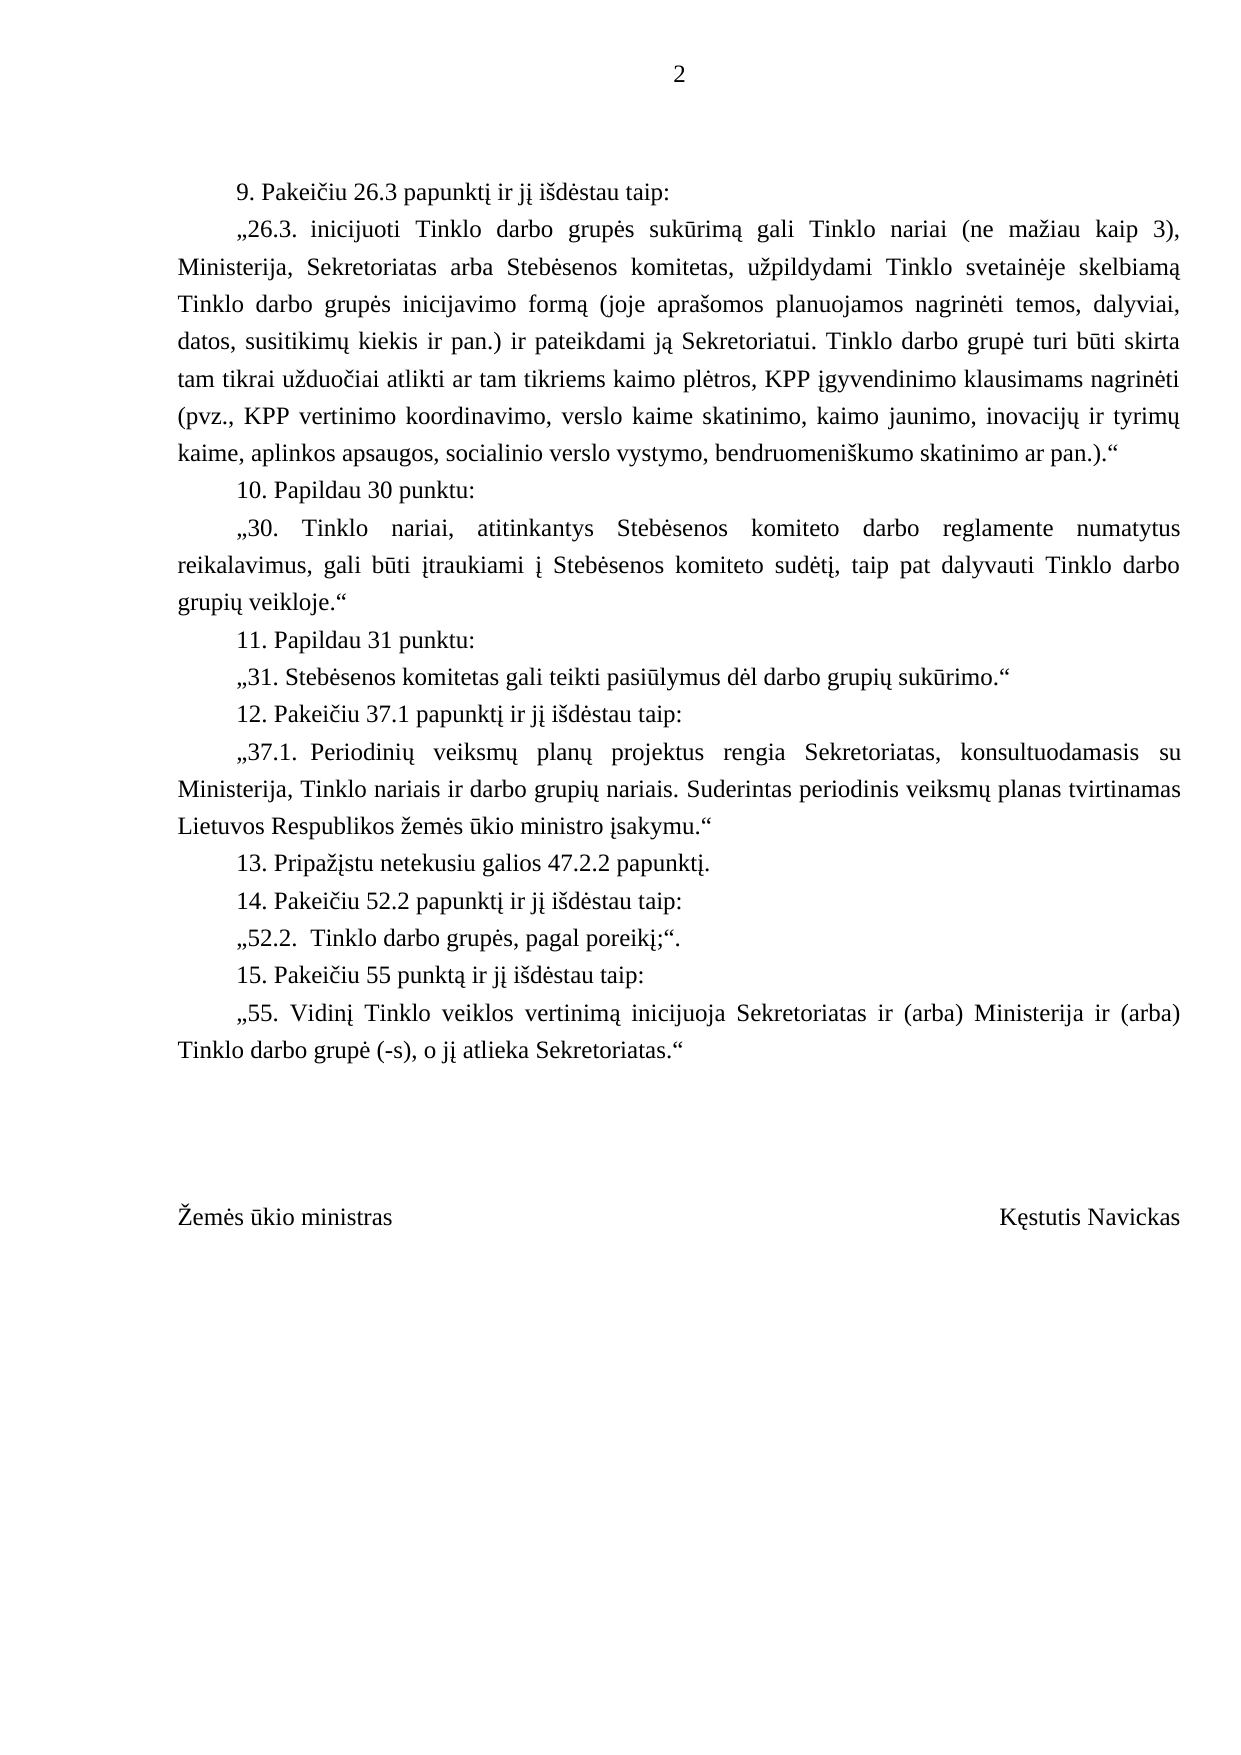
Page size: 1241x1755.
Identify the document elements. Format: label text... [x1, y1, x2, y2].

text „30. Tinklo nariai, atitinkantys Stebėsenos komiteto darbo reglamente numatytus reikalavimus, gali būti įtraukiami į Stebėsenos komiteto sudėtį, taip pat dalyvauti Tinklo darbo grupių veikloje.“ [177, 513, 1181, 616]
text 14. Pakeičiu 52.2 papunktį ir jį išdėstau taip: [177, 886, 1181, 914]
text „26.3. inicijuoti Tinklo darbo grupės sukūrimą gali Tinklo nariai (ne mažiau kaip 3), Ministerija, Sekretoriatas arba Stebėsenos komitetas, užpildydami Tinklo svetainėje skelbiamą Tinklo darbo grupės inicijavimo formą (joje aprašomos planuojamos nagrinėti temos, dalyviai, datos, susitikimų kiekis ir pan.) ir pateikdami ją Sekretoriatui. Tinklo darbo grupė turi būti skirta tam tikrai užduočiai atlikti ar tam tikriems kaimo plėtros, KPP įgyvendinimo klausimams nagrinėti (pvz., KPP vertinimo koordinavimo, verslo kaime skatinimo, kaimo jaunimo, inovacijų ir tyrimų kaime, aplinkos apsaugos, socialinio verslo vystymo, bendruomeniškumo skatinimo ar pan.).“ [177, 214, 1181, 467]
text 11. Papildau 31 punktu: [177, 625, 1181, 653]
text 10. Papildau 30 punktu: [177, 476, 1181, 504]
text 13. Pripažįstu netekusiu galios 47.2.2 papunktį. [177, 848, 1181, 877]
text 12. Pakeičiu 37.1 papunktį ir jį išdėstau taip: [177, 699, 1181, 728]
text Žemės ūkio ministras Kęstutis Navickas [177, 1202, 1181, 1230]
text „55. Vidinį Tinklo veiklos vertinimą inicijuoja Sekretoriatas ir (arba) Ministerija ir (arba) Tinklo darbo grupė (-s), o jį atlieka Sekretoriatas.“ [177, 998, 1181, 1064]
text „31. Stebėsenos komitetas gali teikti pasiūlymus dėl darbo grupių sukūrimo.“ [177, 662, 1181, 691]
text 9. Pakeičiu 26.3 papunktį ir jį išdėstau taip: [177, 177, 1181, 206]
text „37.1. Periodinių veiksmų planų projektus rengia Sekretoriatas, konsultuodamasis su Ministerija, Tinklo nariais ir darbo grupių nariais. Suderintas periodinis veiksmų planas tvirtinamas Lietuvos Respublikos žemės ūkio ministro įsakymu.“ [177, 737, 1181, 840]
text „52.2. Tinklo darbo grupės, pagal poreikį;“. [177, 923, 1181, 952]
text 15. Pakeičiu 55 punktą ir jį išdėstau taip: [177, 960, 1181, 989]
